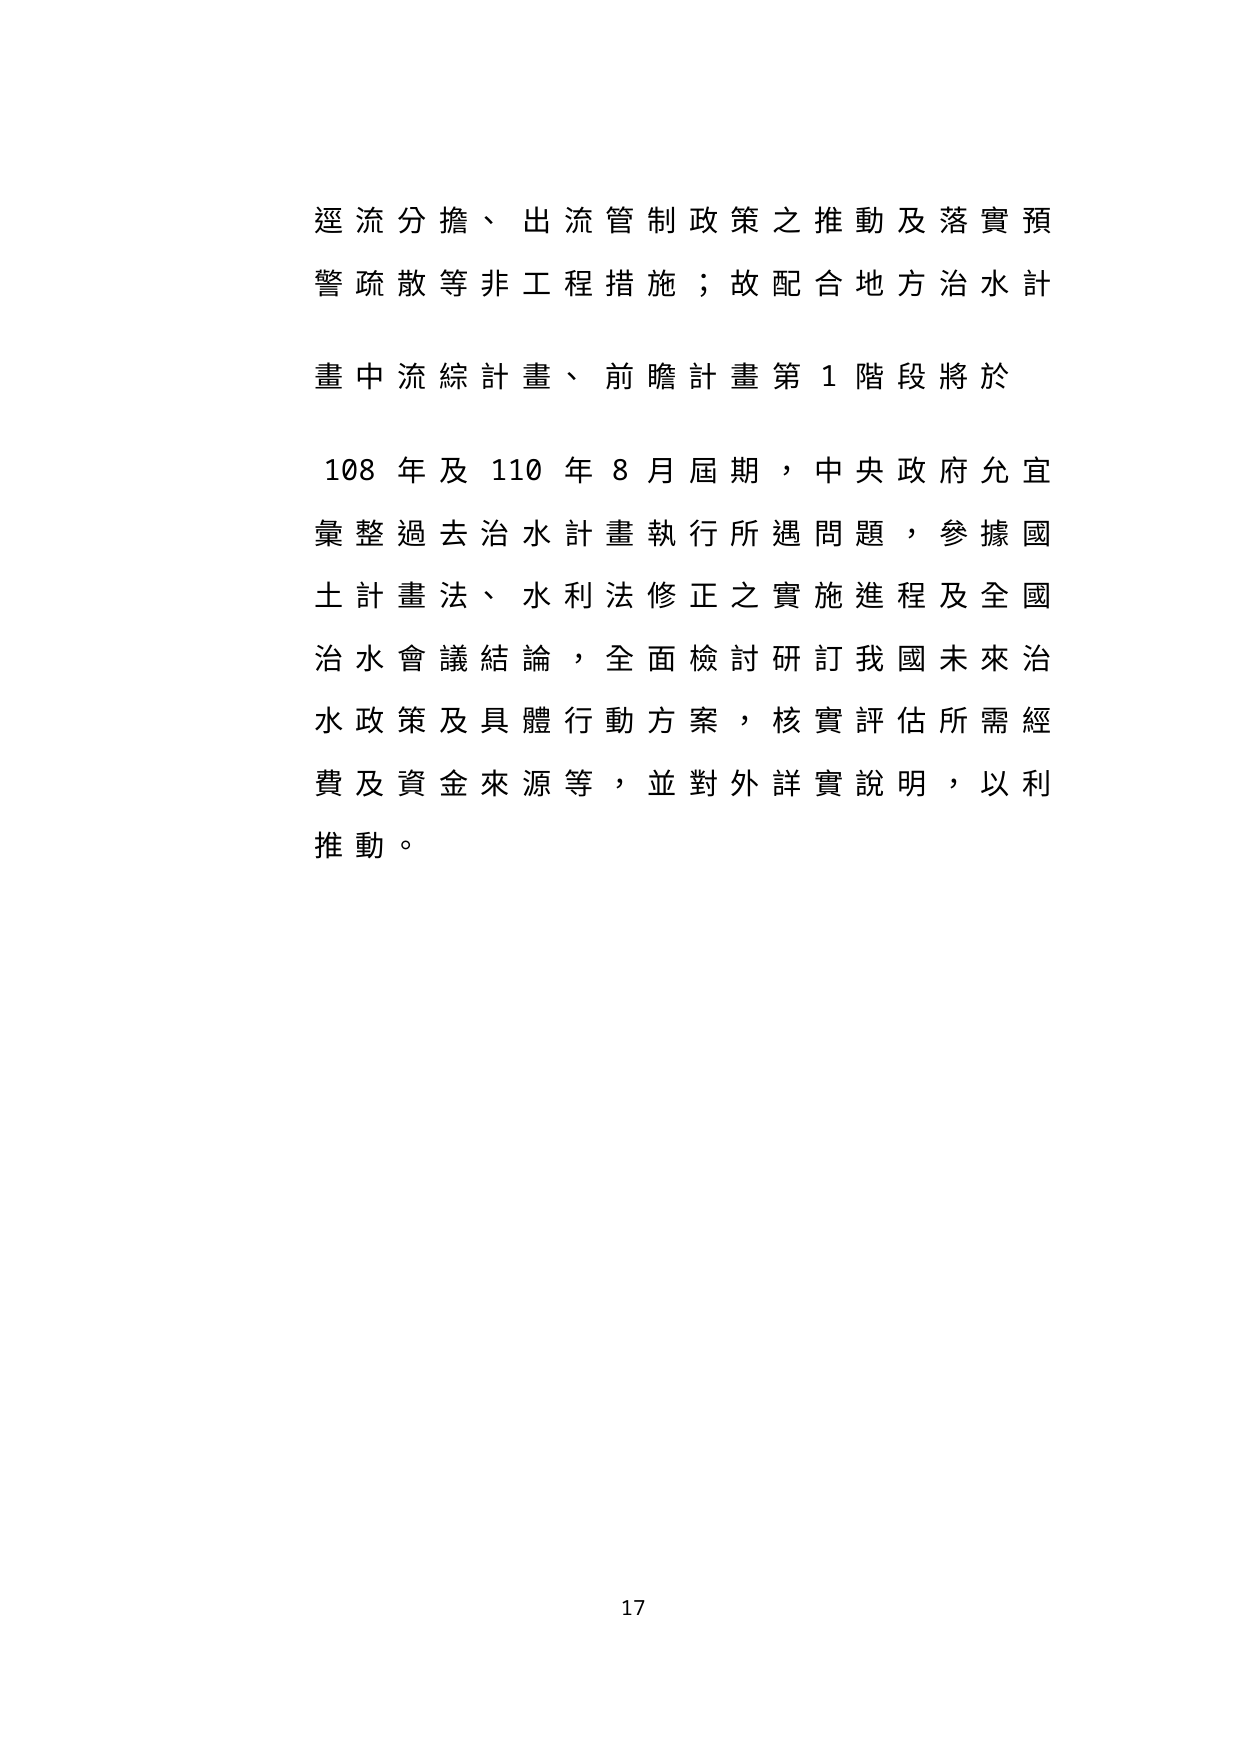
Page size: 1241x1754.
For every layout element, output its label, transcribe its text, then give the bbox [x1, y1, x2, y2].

text 3.爰此，受氣候變遷影響，近年全球各地降雨強度屢屢超過水利工程原規劃設計標準，各國治水方向逐步改向提高都市耐洪韌性、規劃都市滯洪池、低衝擊開發設施、逕流分擔、出流管制政策之推動及落實預警疏散等非工程措施；故配合地方治水計畫中流綜計畫、前瞻計畫第1階段將於108年及110年8月屆期，中央政府允宜彙整過去治水計畫執行所遇問題，參據國土計畫法、水利法修正之實施進程及全國治水會議結論，全面檢討研訂我國未來治水政策及具體行動方案，核實評估所需經費及資金來源等，並對外詳實說明，以利推動。 [271, 177, 1058, 865]
